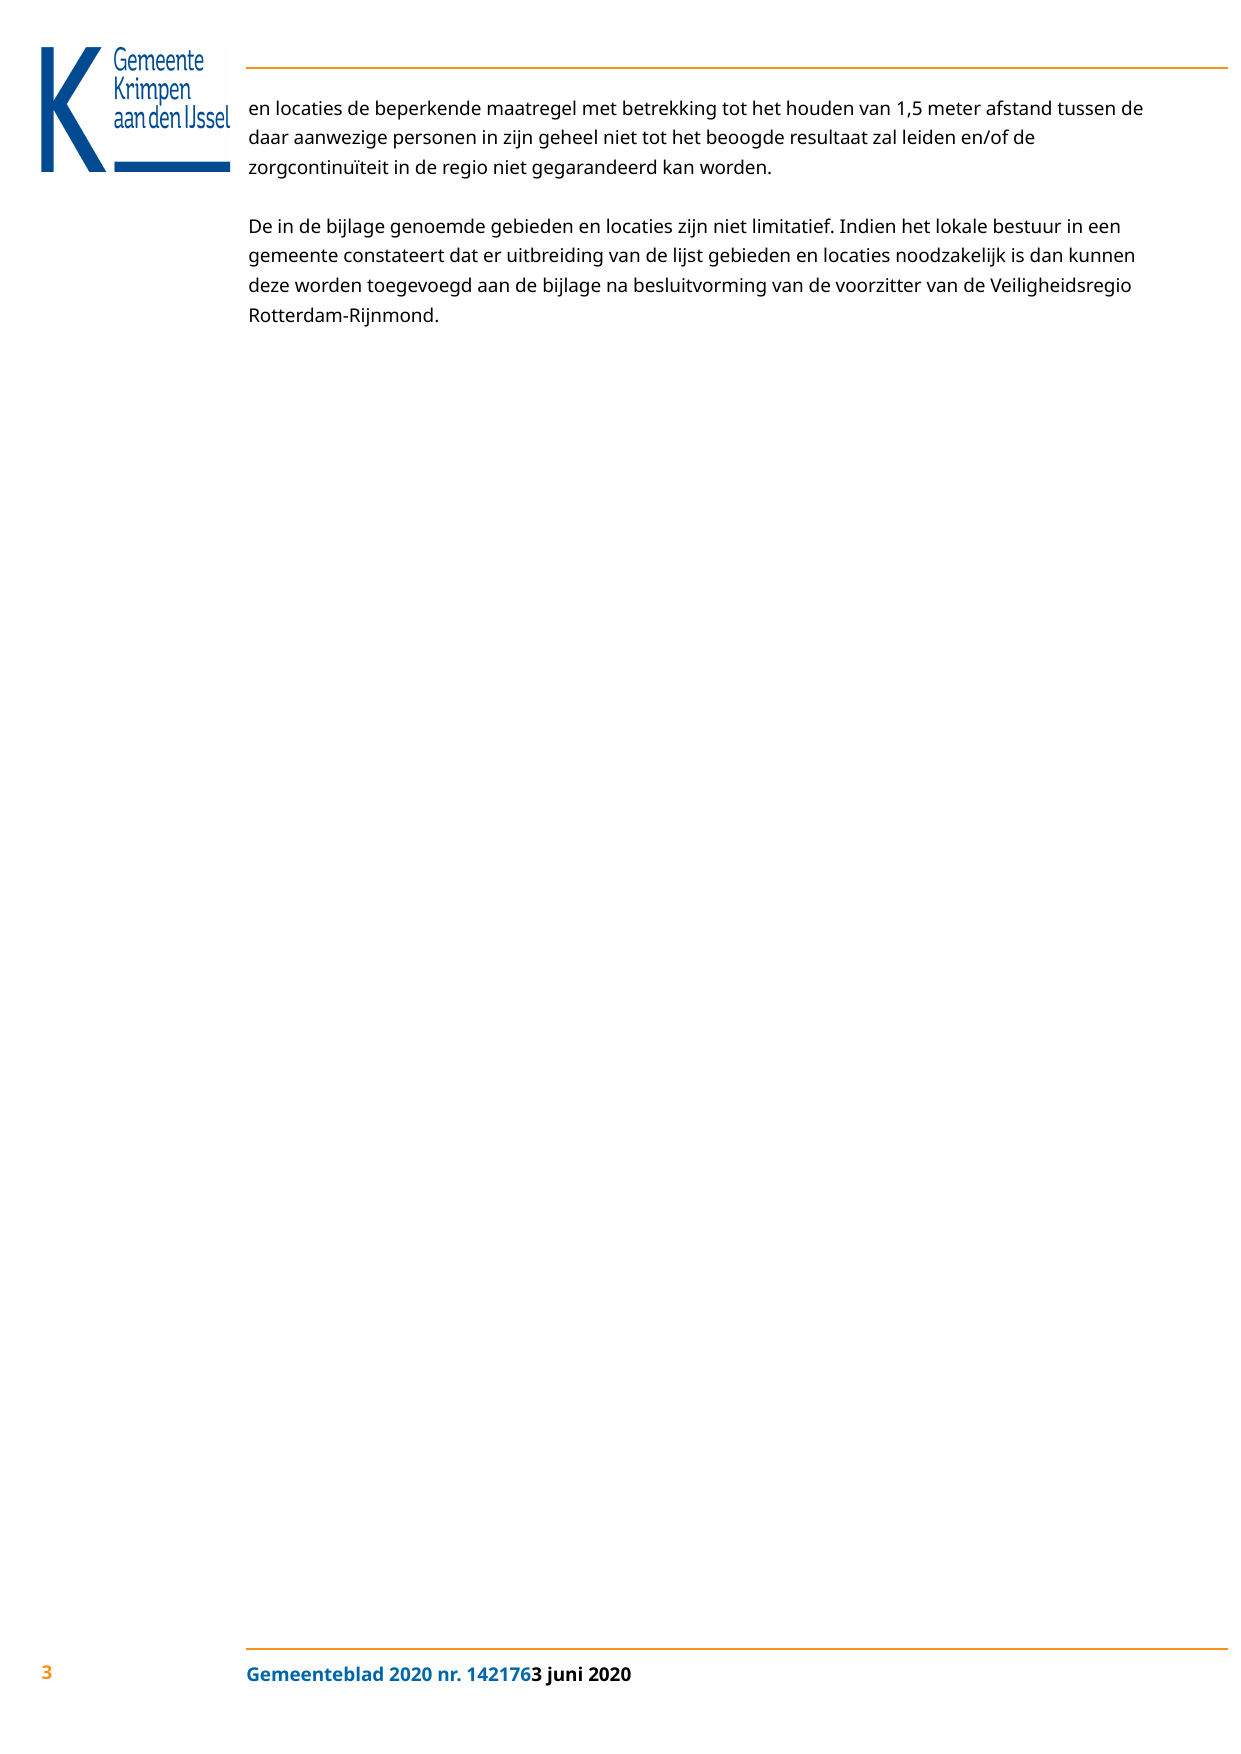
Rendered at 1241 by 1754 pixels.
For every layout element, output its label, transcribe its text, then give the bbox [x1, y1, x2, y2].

text De in de bijlage genoemde gebieden en locaties zijn niet limitatief. Indien het lokale bestuur in een gemeente constateert dat er uitbreiding van de lijst gebieden en locaties noodzakelijk is dan kunnen deze worden toegevoegd aan de bijlage na besluitvorming van de voorzitter van de Veiligheidsregio Rotterdam-Rijnmond. [248, 213, 1152, 328]
picture [41, 47, 231, 172]
text en locaties de beperkende maatregel met betrekking tot het houden van 1,5 meter afstand tussen de daar aanwezige personen in zijn geheel niet tot het beoogde resultaat zal leiden en/of de zorgcontinuïteit in de regio niet gegarandeerd kan worden. [248, 95, 1152, 180]
